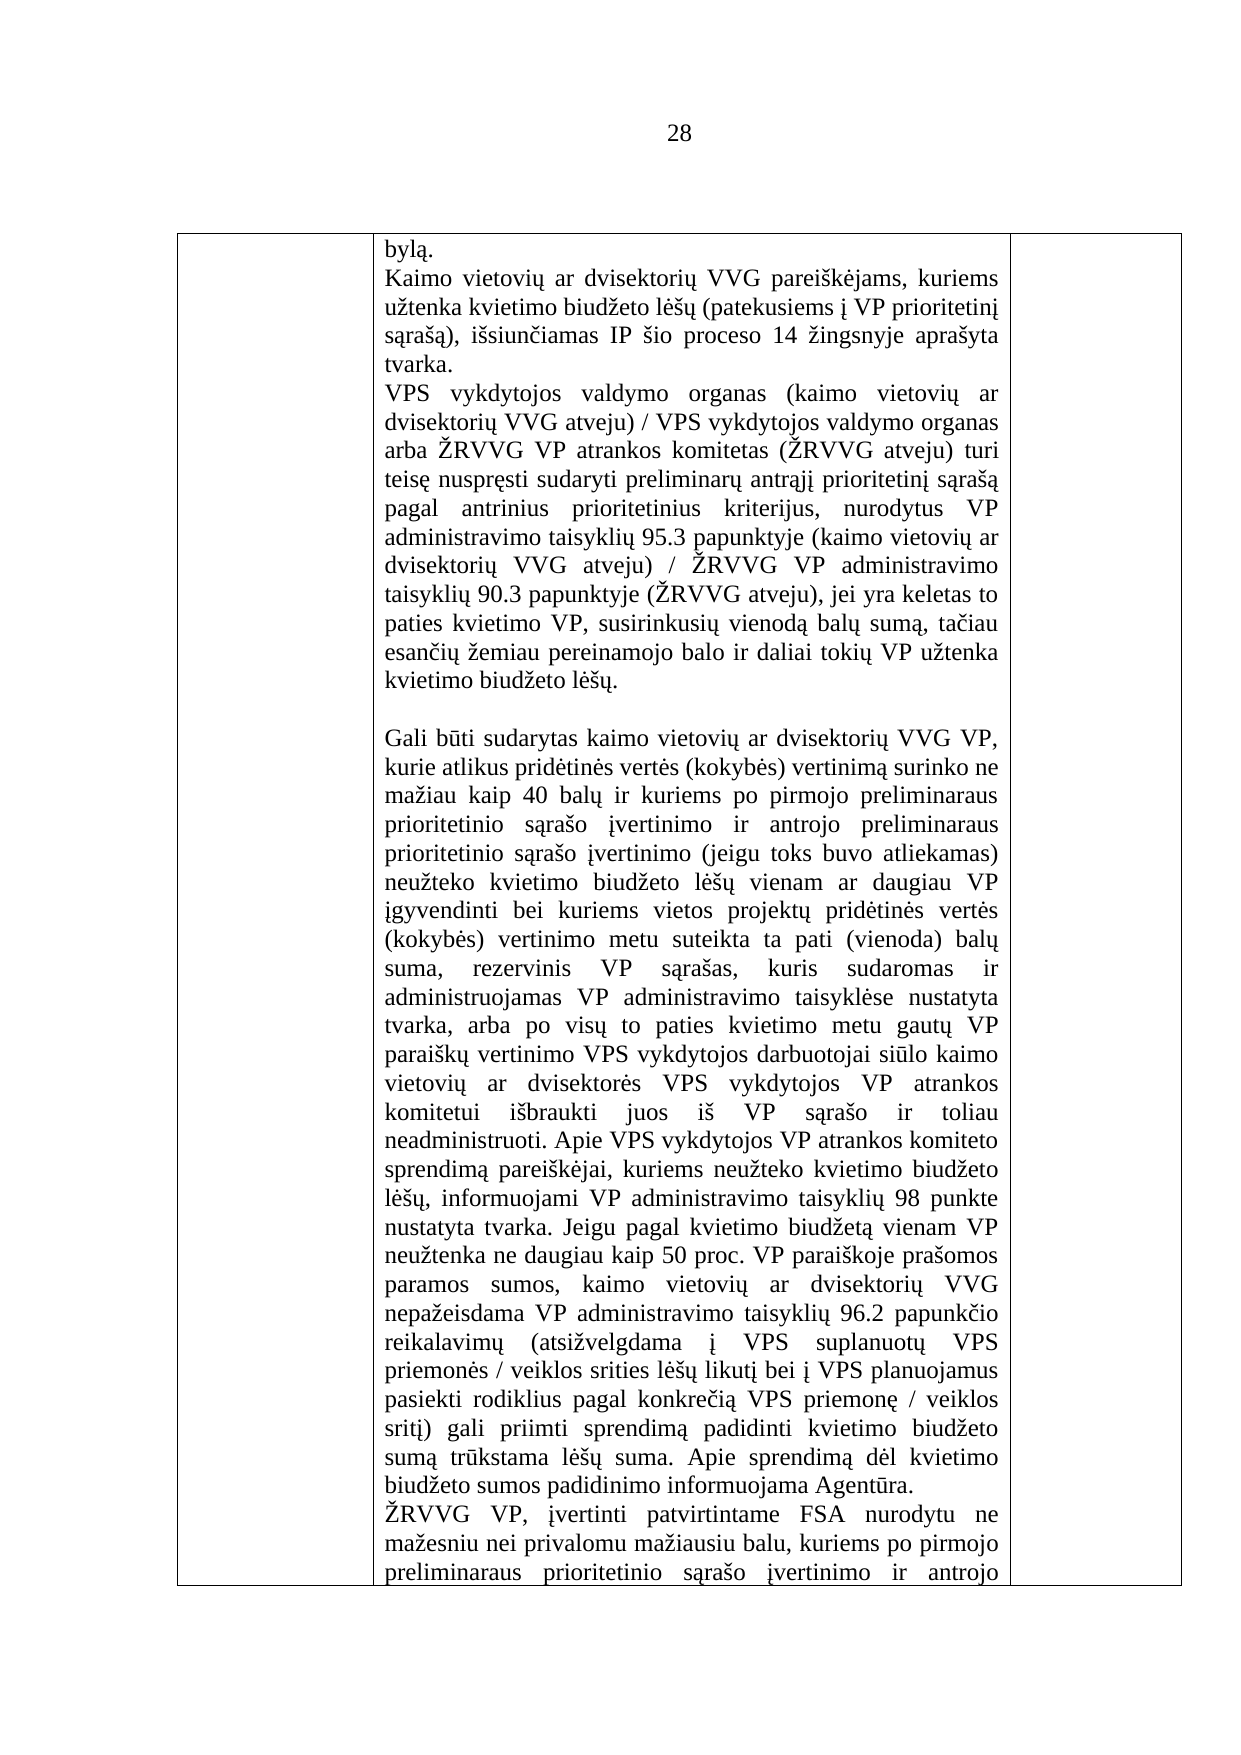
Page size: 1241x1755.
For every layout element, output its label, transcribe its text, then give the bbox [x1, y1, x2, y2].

table_cell [1011, 234, 1181, 1585]
table_cell bylą. Kaimo vietovių ar dvisektorių VVG pareiškėjams, kuriems užtenka kvietimo biudžeto lėšų (patekusiems į VP prioritetinį sąrašą), išsiunčiamas IP šio proceso 14 žingsnyje aprašyta tvarka. VPS vykdytojos valdymo organas (kaimo vietovių ar dvisektorių VVG atveju) / VPS vykdytojos valdymo organas arba ŽRVVG VP atrankos komitetas (ŽRVVG atveju) turi teisę nuspręsti sudaryti preliminarų antrąjį prioritetinį sąrašą pagal antrinius prioritetinius kriterijus, nurodytus VP administravimo taisyklių 95.3 papunktyje (kaimo vietovių ar dvisektorių VVG atveju) / ŽRVVG VP administravimo taisyklių 90.3 papunktyje (ŽRVVG atveju), jei yra keletas to paties kvietimo VP, susirinkusių vienodą balų sumą, tačiau esančių žemiau pereinamojo balo ir daliai tokių VP užtenka kvietimo biudžeto lėšų. Gali būti sudarytas kaimo vietovių ar dvisektorių VVG VP, kurie atlikus pridėtinės vertės (kokybės) vertinimą surinko ne mažiau kaip 40 balų ir kuriems po pirmojo preliminaraus prioritetinio sąrašo įvertinimo ir antrojo preliminaraus prioritetinio sąrašo įvertinimo (jeigu toks buvo atliekamas) neužteko kvietimo biudžeto lėšų vienam ar daugiau VP įgyvendinti bei kuriems vietos projektų pridėtinės vertės (kokybės) vertinimo metu suteikta ta pati (vienoda) balų suma, rezervinis VP sąrašas, kuris sudaromas ir administruojamas VP administravimo taisyklėse nustatyta tvarka, arba po visų to paties kvietimo metu gautų VP paraiškų vertinimo VPS vykdytojos darbuotojai siūlo kaimo vietovių ar dvisektorės VPS vykdytojos VP atrankos komitetui išbraukti juos iš VP sąrašo ir toliau neadministruoti. Apie VPS vykdytojos VP atrankos komiteto sprendimą pareiškėjai, kuriems neužteko kvietimo biudžeto lėšų, informuojami VP administravimo taisyklių 98 punkte nustatyta tvarka. Jeigu pagal kvietimo biudžetą vienam VP neužtenka ne daugiau kaip 50 proc. VP paraiškoje prašomos paramos sumos, kaimo vietovių ar dvisektorių VVG nepažeisdama VP administravimo taisyklių 96.2 papunkčio reikalavimų (atsižvelgdama į VPS suplanuotų VPS priemonės / veiklos srities lėšų likutį bei į VPS planuojamus pasiekti rodiklius pagal konkrečią VPS priemonę / veiklos sritį) gali priimti sprendimą padidinti kvietimo biudžeto sumą trūkstama lėšų suma. Apie sprendimą dėl kvietimo biudžeto sumos padidinimo informuojama Agentūra. ŽRVVG VP, įvertinti patvirtintame FSA nurodytu ne mažesniu nei privalomu mažiausiu balu, kuriems po pirmojo preliminaraus prioritetinio sąrašo įvertinimo ir antrojo [374, 234, 1010, 1585]
table_cell [178, 234, 373, 1585]
